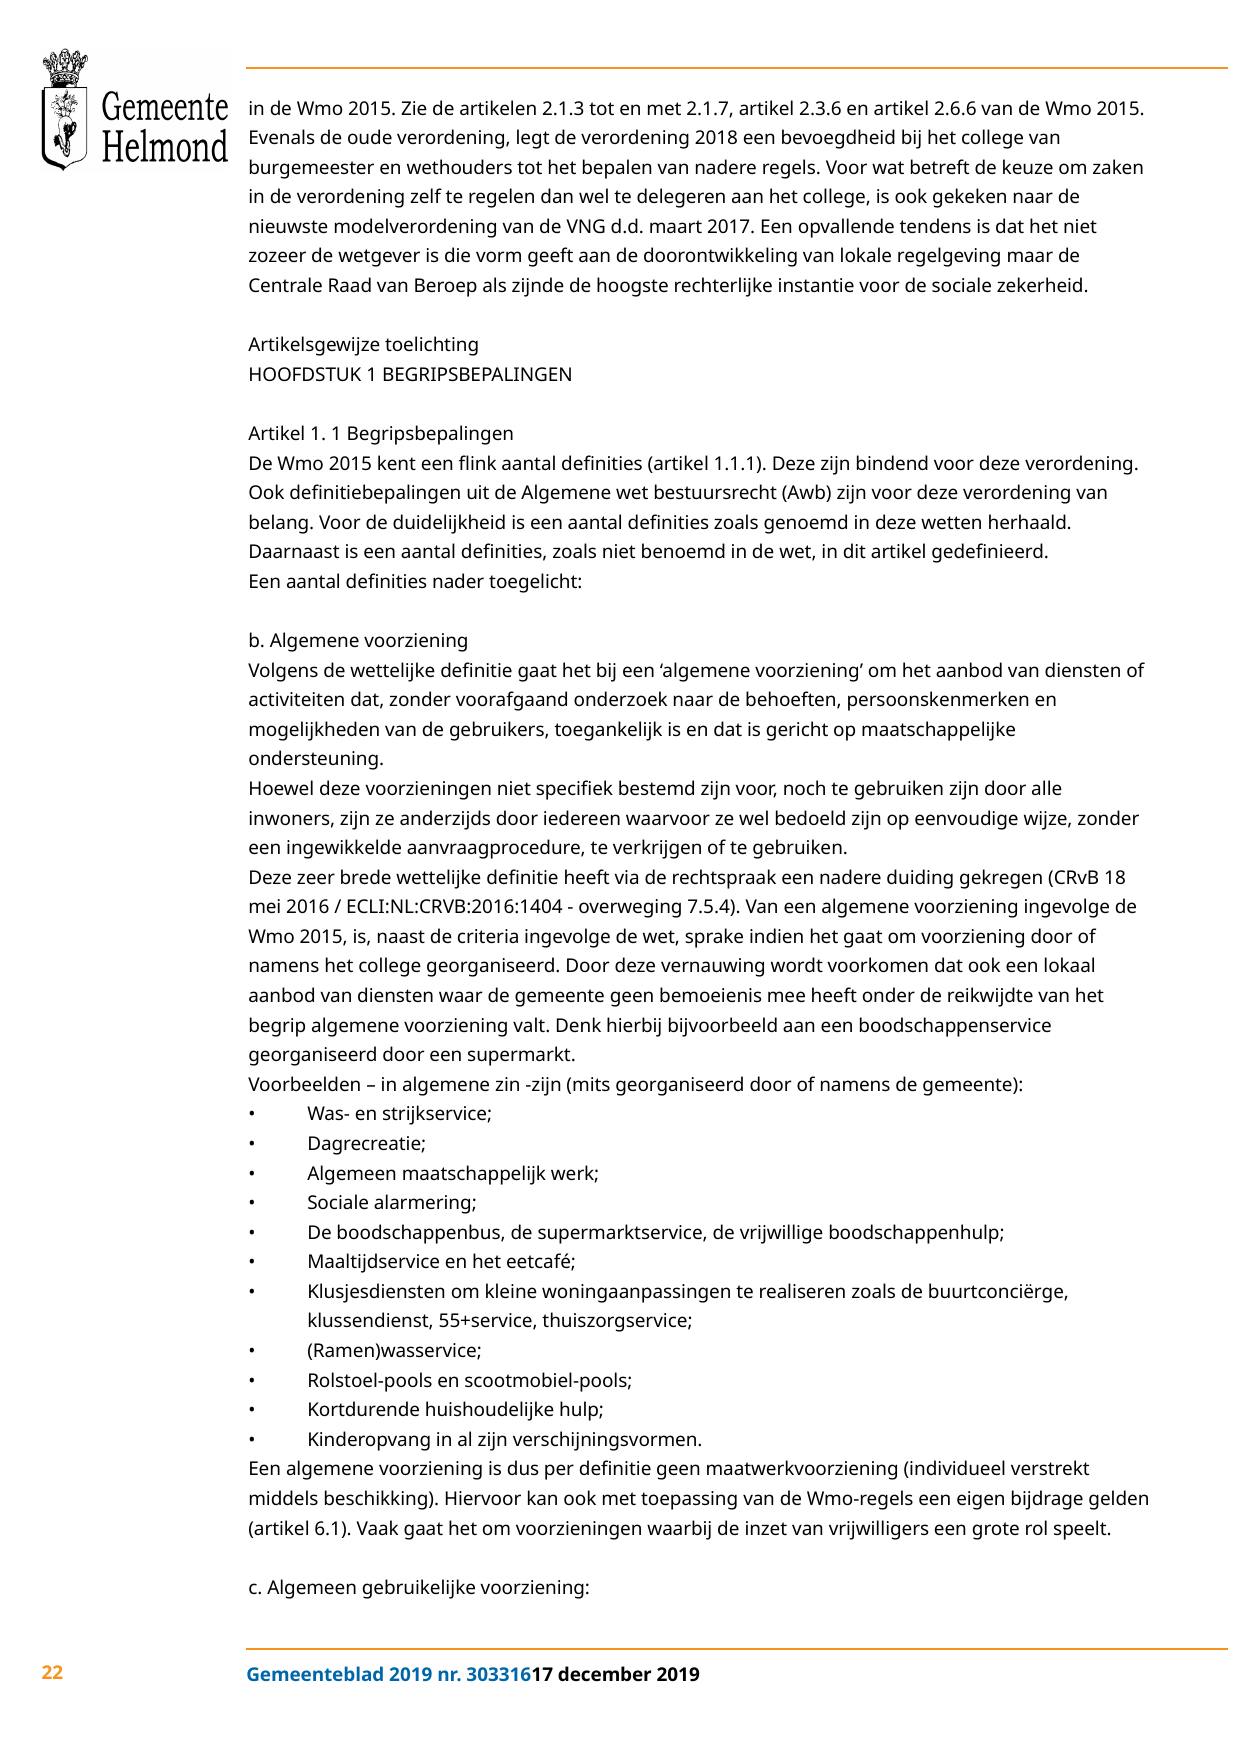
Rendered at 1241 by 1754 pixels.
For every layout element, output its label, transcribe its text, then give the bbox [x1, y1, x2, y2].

list (Ramen)wasservice; [248, 1337, 1152, 1363]
list Kinderopvang in al zijn verschijningsvormen. [248, 1426, 1152, 1452]
text Artikel 1. 1 Begripsbepalingen [248, 420, 1152, 446]
text c. Algemeen gebruikelijke voorziening: [248, 1574, 1152, 1600]
text Deze zeer brede wettelijke definitie heeft via de rechtspraak een nadere duiding gekregen (CRvB 18 mei 2016 / ECLI:NL:CRVB:2016:1404 - overweging 7.5.4). Van een algemene voorziening ingevolge de Wmo 2015, is, naast de criteria ingevolge de wet, sprake indien het gaat om voorziening door of namens het college georganiseerd. Door deze vernauwing wordt voorkomen dat ook een lokaal aanbod van diensten waar de gemeente geen bemoeienis mee heeft onder de reikwijdte van het begrip algemene voorziening valt. Denk hierbij bijvoorbeeld aan een boodschappenservice georganiseerd door een supermarkt. [248, 864, 1152, 1067]
list Algemeen maatschappelijk werk; [248, 1160, 1152, 1186]
text HOOFDSTUK 1 BEGRIPSBEPALINGEN [248, 361, 1152, 387]
text Hoewel deze voorzieningen niet specifiek bestemd zijn voor, noch te gebruiken zijn door alle inwoners, zijn ze anderzijds door iedereen waarvoor ze wel bedoeld zijn op eenvoudige wijze, zonder een ingewikkelde aanvraagprocedure, te verkrijgen of te gebruiken. [248, 775, 1152, 860]
text Een aantal definities nader toegelicht: [248, 568, 1152, 594]
list Sociale alarmering; [248, 1189, 1152, 1215]
list Maaltijdservice en het eetcafé; [248, 1248, 1152, 1274]
text Artikelsgewijze toelichting [248, 331, 1152, 357]
list Was- en strijkservice; [248, 1101, 1152, 1126]
list De boodschappenbus, de supermarktservice, de vrijwillige boodschappenhulp; [248, 1219, 1152, 1245]
list Dagrecreatie; [248, 1130, 1152, 1156]
text De Wmo 2015 kent een flink aantal definities (artikel 1.1.1). Deze zijn bindend voor deze verordening. Ook definitiebepalingen uit de Algemene wet bestuursrecht (Awb) zijn voor deze verordening van belang. Voor de duidelijkheid is een aantal definities zoals genoemd in deze wetten herhaald. Daarnaast is een aantal definities, zoals niet benoemd in de wet, in dit artikel gedefinieerd. [248, 450, 1152, 564]
text b. Algemene voorziening [248, 627, 1152, 653]
list Klusjesdiensten om kleine woningaanpassingen te realiseren zoals de buurtconciërge, klussendienst, 55+service, thuiszorgservice; [248, 1278, 1152, 1333]
text Evenals de oude verordening, legt de verordening 2018 een bevoegdheid bij het college van burgemeester en wethouders tot het bepalen van nadere regels. Voor wat betreft de keuze om zaken in de verordening zelf te regelen dan wel te delegeren aan het college, is ook gekeken naar de nieuwste modelverordening van de VNG d.d. maart 2017. Een opvallende tendens is dat het niet zozeer de wetgever is die vorm geeft aan de doorontwikkeling van lokale regelgeving maar de Centrale Raad van Beroep als zijnde de hoogste rechterlijke instantie voor de sociale zekerheid. [248, 124, 1152, 298]
text Een algemene voorziening is dus per definitie geen maatwerkvoorziening (individueel verstrekt middels beschikking). Hiervoor kan ook met toepassing van de Wmo-regels een eigen bijdrage gelden (artikel 6.1). Vaak gaat het om voorzieningen waarbij de inzet van vrijwilligers een grote rol speelt. [248, 1456, 1152, 1541]
list Rolstoel-pools en scootmobiel-pools; [248, 1367, 1152, 1393]
text Volgens de wettelijke definitie gaat het bij een ‘algemene voorziening’ om het aanbod van diensten of activiteiten dat, zonder voorafgaand onderzoek naar de behoeften, persoonskenmerken en mogelijkheden van de gebruikers, toegankelijk is en dat is gericht op maatschappelijke ondersteuning. [248, 657, 1152, 771]
text in de Wmo 2015. Zie de artikelen 2.1.3 tot en met 2.1.7, artikel 2.3.6 en artikel 2.6.6 van de Wmo 2015. [248, 95, 1152, 121]
picture [41, 47, 231, 172]
list Kortdurende huishoudelijke hulp; [248, 1396, 1152, 1422]
text Voorbeelden – in algemene zin -zijn (mits georganiseerd door of namens de gemeente): [248, 1071, 1152, 1097]
